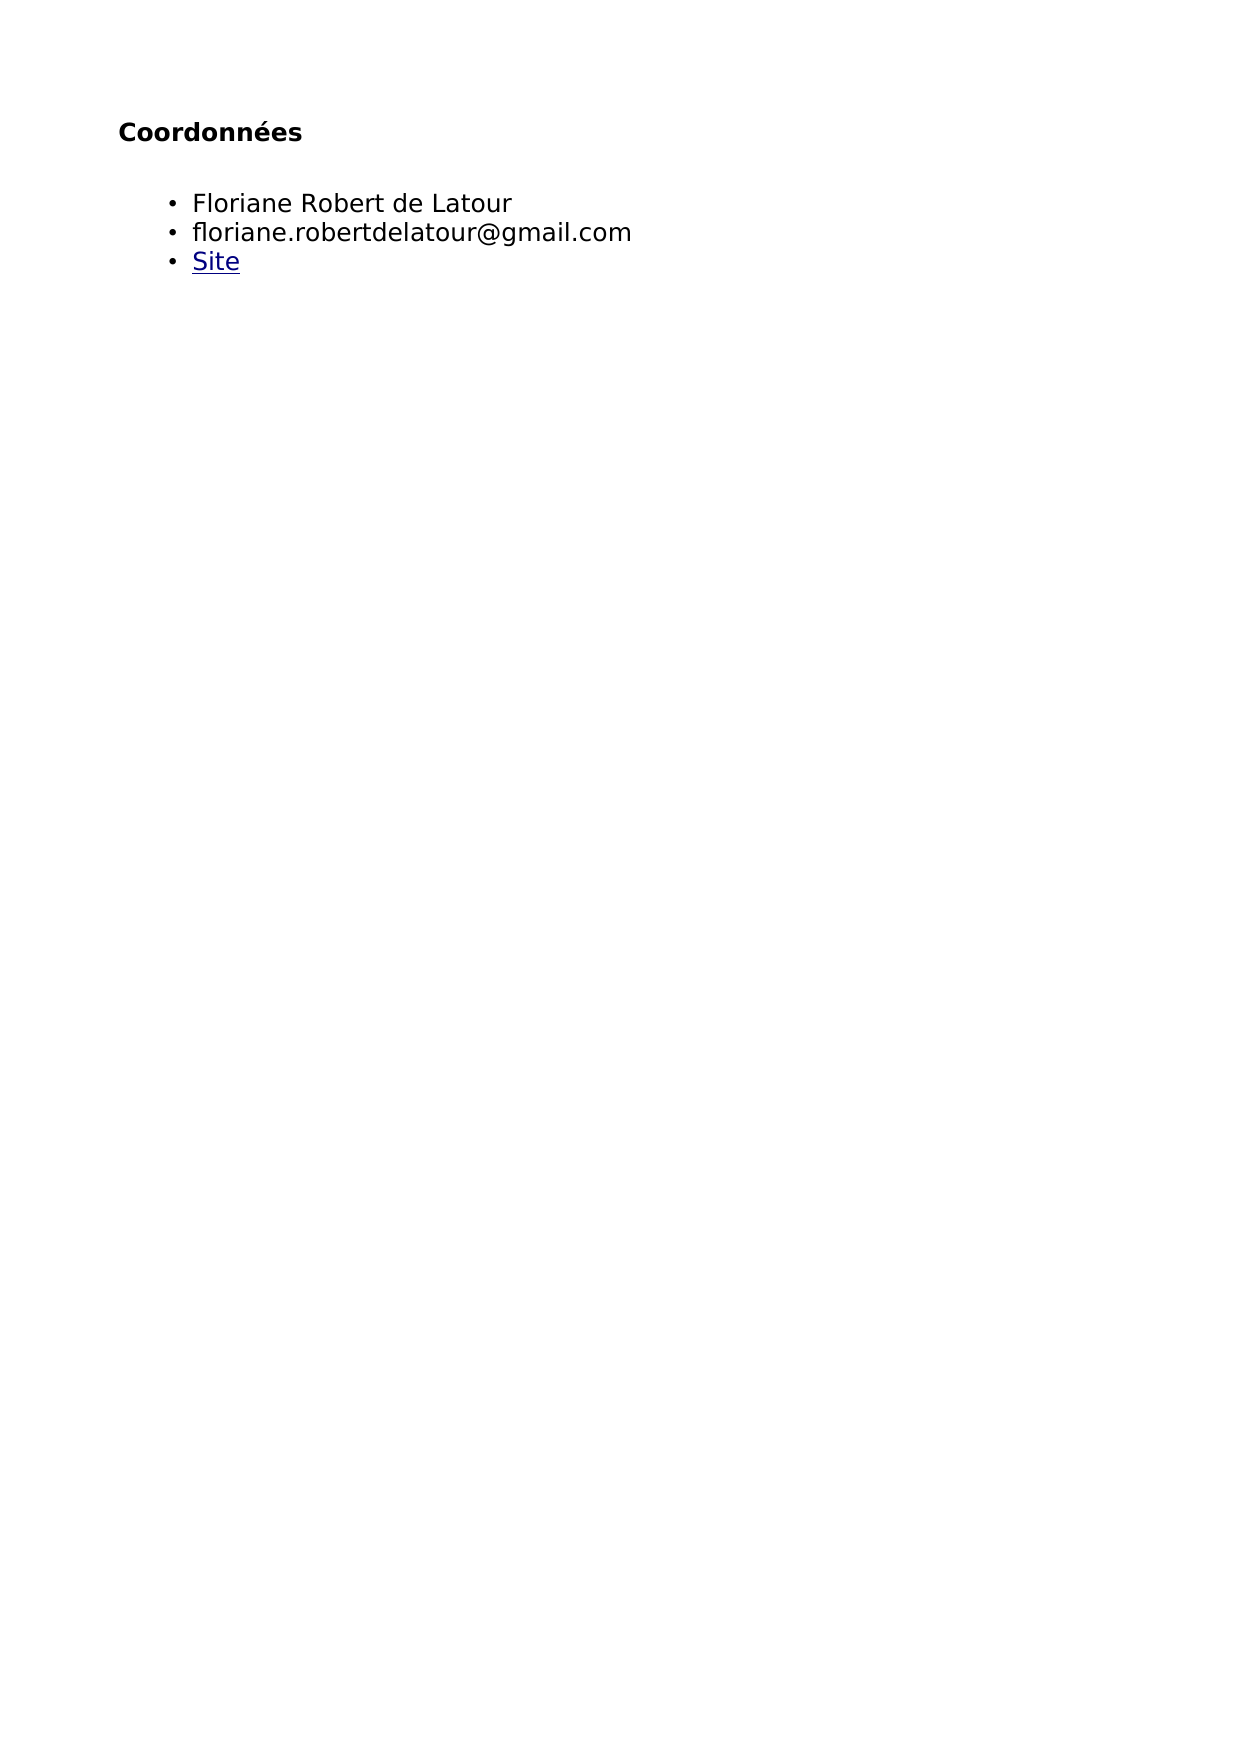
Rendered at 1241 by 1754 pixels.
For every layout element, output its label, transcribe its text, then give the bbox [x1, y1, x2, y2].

list Site [177, 248, 1122, 277]
list floriane.robertdelatour@gmail.com [177, 218, 1122, 248]
subtitle Coordonnées [118, 118, 1122, 147]
list Floriane Robert de Latour [177, 189, 1122, 218]
